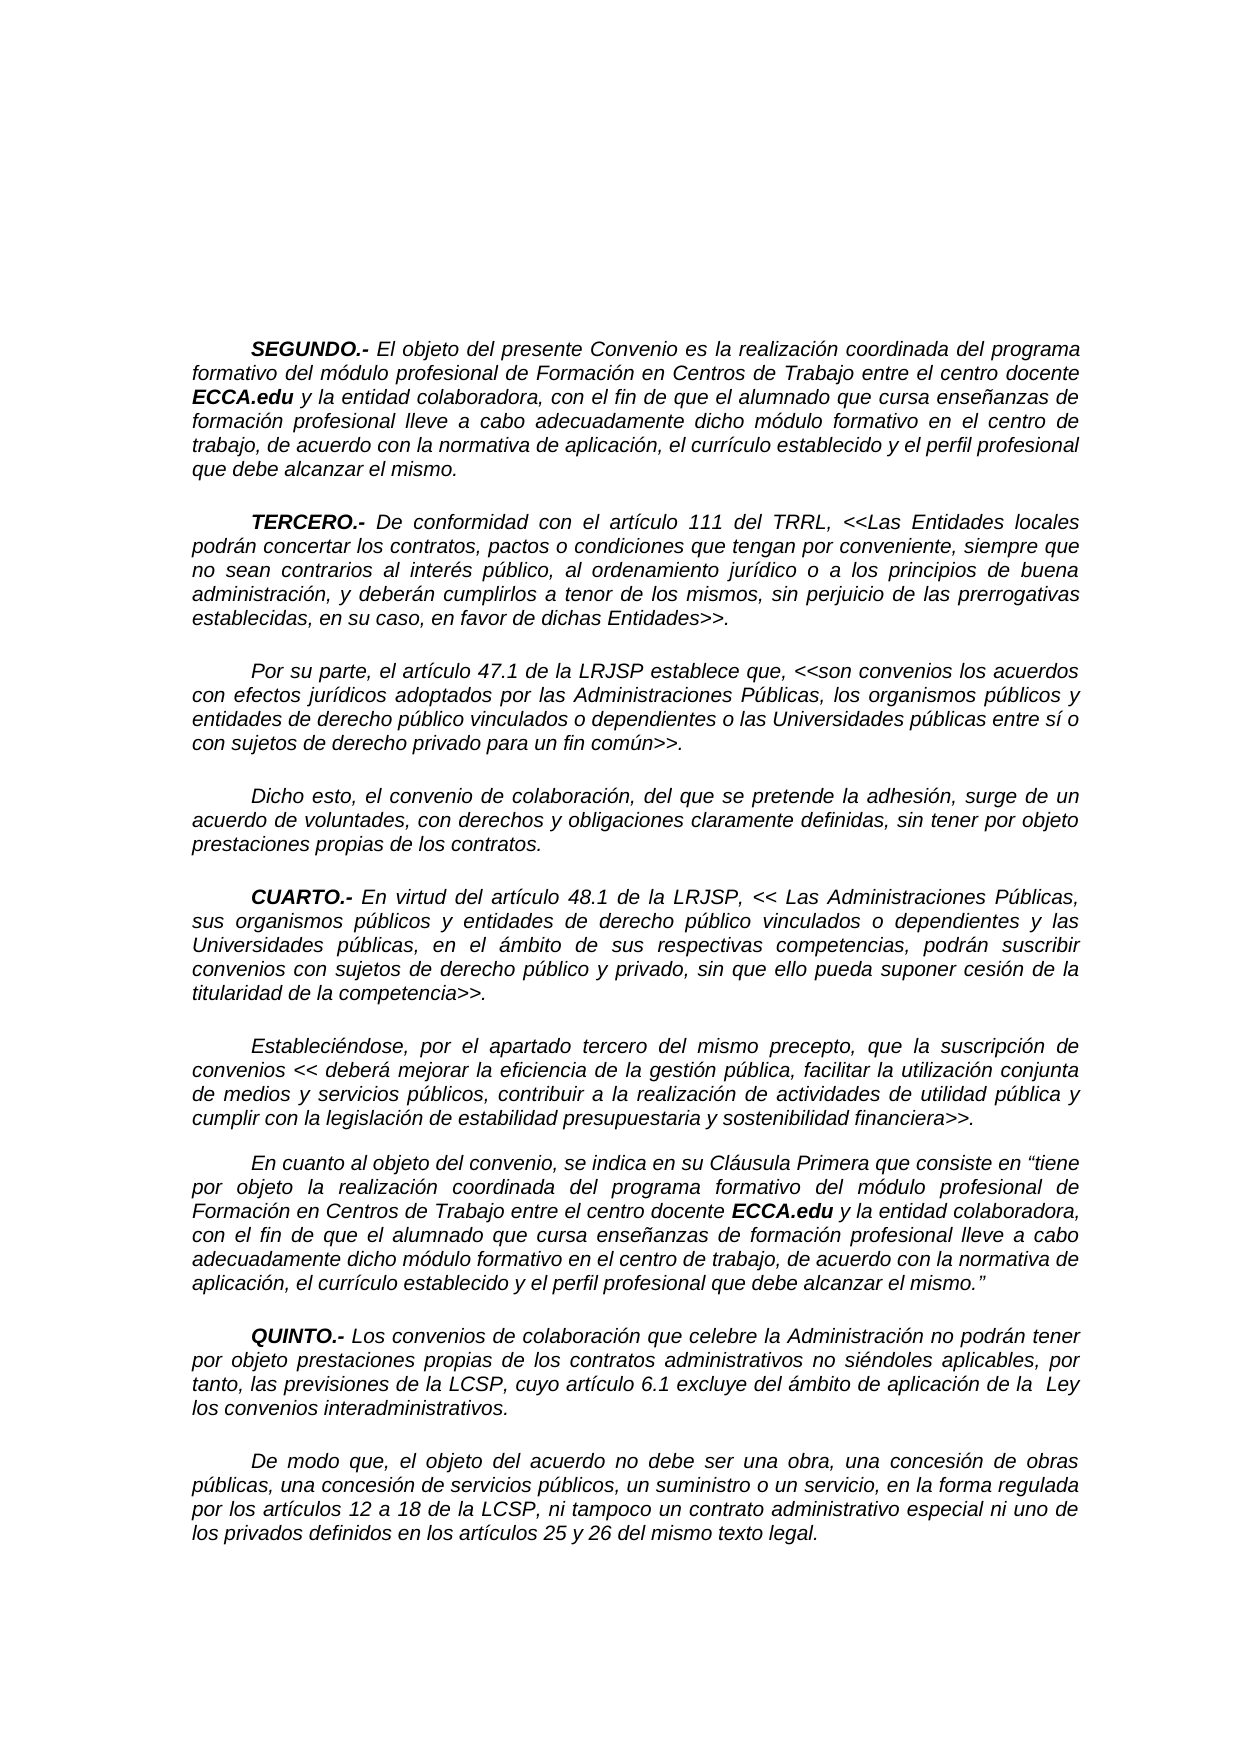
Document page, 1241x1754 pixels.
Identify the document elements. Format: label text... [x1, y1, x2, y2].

text SEGUNDO.- El objeto del presente Convenio es la realización coordinada del programa formativo del módulo profesional de Formación en Centros de Trabajo entre el centro docente ECCA.edu y la entidad colaboradora, con el fin de que el alumnado que cursa enseñanzas de formación profesional lleve a cabo adecuadamente dicho módulo formativo en el centro de trabajo, de acuerdo con la normativa de aplicación, el currículo establecido y el perfil profesional que debe alcanzar el mismo. [192, 337, 1081, 481]
text TERCERO.- De conformidad con el artículo 111 del TRRL, <<Las Entidades locales podrán concertar los contratos, pactos o condiciones que tengan por conveniente, siempre que no sean contrarios al interés público, al ordenamiento jurídico o a los principios de buena administración, y deberán cumplirlos a tenor de los mismos, sin perjuicio de las prerrogativas establecidas, en su caso, en favor de dichas Entidades>>. [192, 510, 1081, 630]
text En cuanto al objeto del convenio, se indica en su Cláusula Primera que consiste en “tiene por objeto la realización coordinada del programa formativo del módulo profesional de Formación en Centros de Trabajo entre el centro docente ECCA.edu y la entidad colaboradora, con el fin de que el alumnado que cursa enseñanzas de formación profesional lleve a cabo adecuadamente dicho módulo formativo en el centro de trabajo, de acuerdo con la normativa de aplicación, el currículo establecido y el perfil profesional que debe alcanzar el mismo.” [192, 1151, 1081, 1294]
text Estableciéndose, por el apartado tercero del mismo precepto, que la suscripción de convenios << deberá mejorar la eficiencia de la gestión pública, facilitar la utilización conjunta de medios y servicios públicos, contribuir a la realización de actividades de utilidad pública y cumplir con la legislación de estabilidad presupuestaria y sostenibilidad financiera>>. [192, 1034, 1081, 1130]
text QUINTO.- Los convenios de colaboración que celebre la Administración no podrán tener por objeto prestaciones propias de los contratos administrativos no siéndoles aplicables, por tanto, las previsiones de la LCSP, cuyo artículo 6.1 excluye del ámbito de aplicación de la Ley los convenios interadministrativos. [192, 1323, 1081, 1419]
text CUARTO.- En virtud del artículo 48.1 de la LRJSP, << Las Administraciones Públicas, sus organismos públicos y entidades de derecho público vinculados o dependientes y las Universidades públicas, en el ámbito de sus respectivas competencias, podrán suscribir convenios con sujetos de derecho público y privado, sin que ello pueda suponer cesión de la titularidad de la competencia>>. [192, 885, 1081, 1005]
text Dicho esto, el convenio de colaboración, del que se pretende la adhesión, surge de un acuerdo de voluntades, con derechos y obligaciones claramente definidas, sin tener por objeto prestaciones propias de los contratos. [192, 784, 1081, 856]
text De modo que, el objeto del acuerdo no debe ser una obra, una concesión de obras públicas, una concesión de servicios públicos, un suministro o un servicio, en la forma regulada por los artículos 12 a 18 de la LCSP, ni tampoco un contrato administrativo especial ni uno de los privados definidos en los artículos 25 y 26 del mismo texto legal. [192, 1448, 1081, 1544]
text Por su parte, el artículo 47.1 de la LRJSP establece que, <<son convenios los acuerdos con efectos jurídicos adoptados por las Administraciones Públicas, los organismos públicos y entidades de derecho público vinculados o dependientes o las Universidades públicas entre sí o con sujetos de derecho privado para un fin común>>. [192, 659, 1081, 755]
